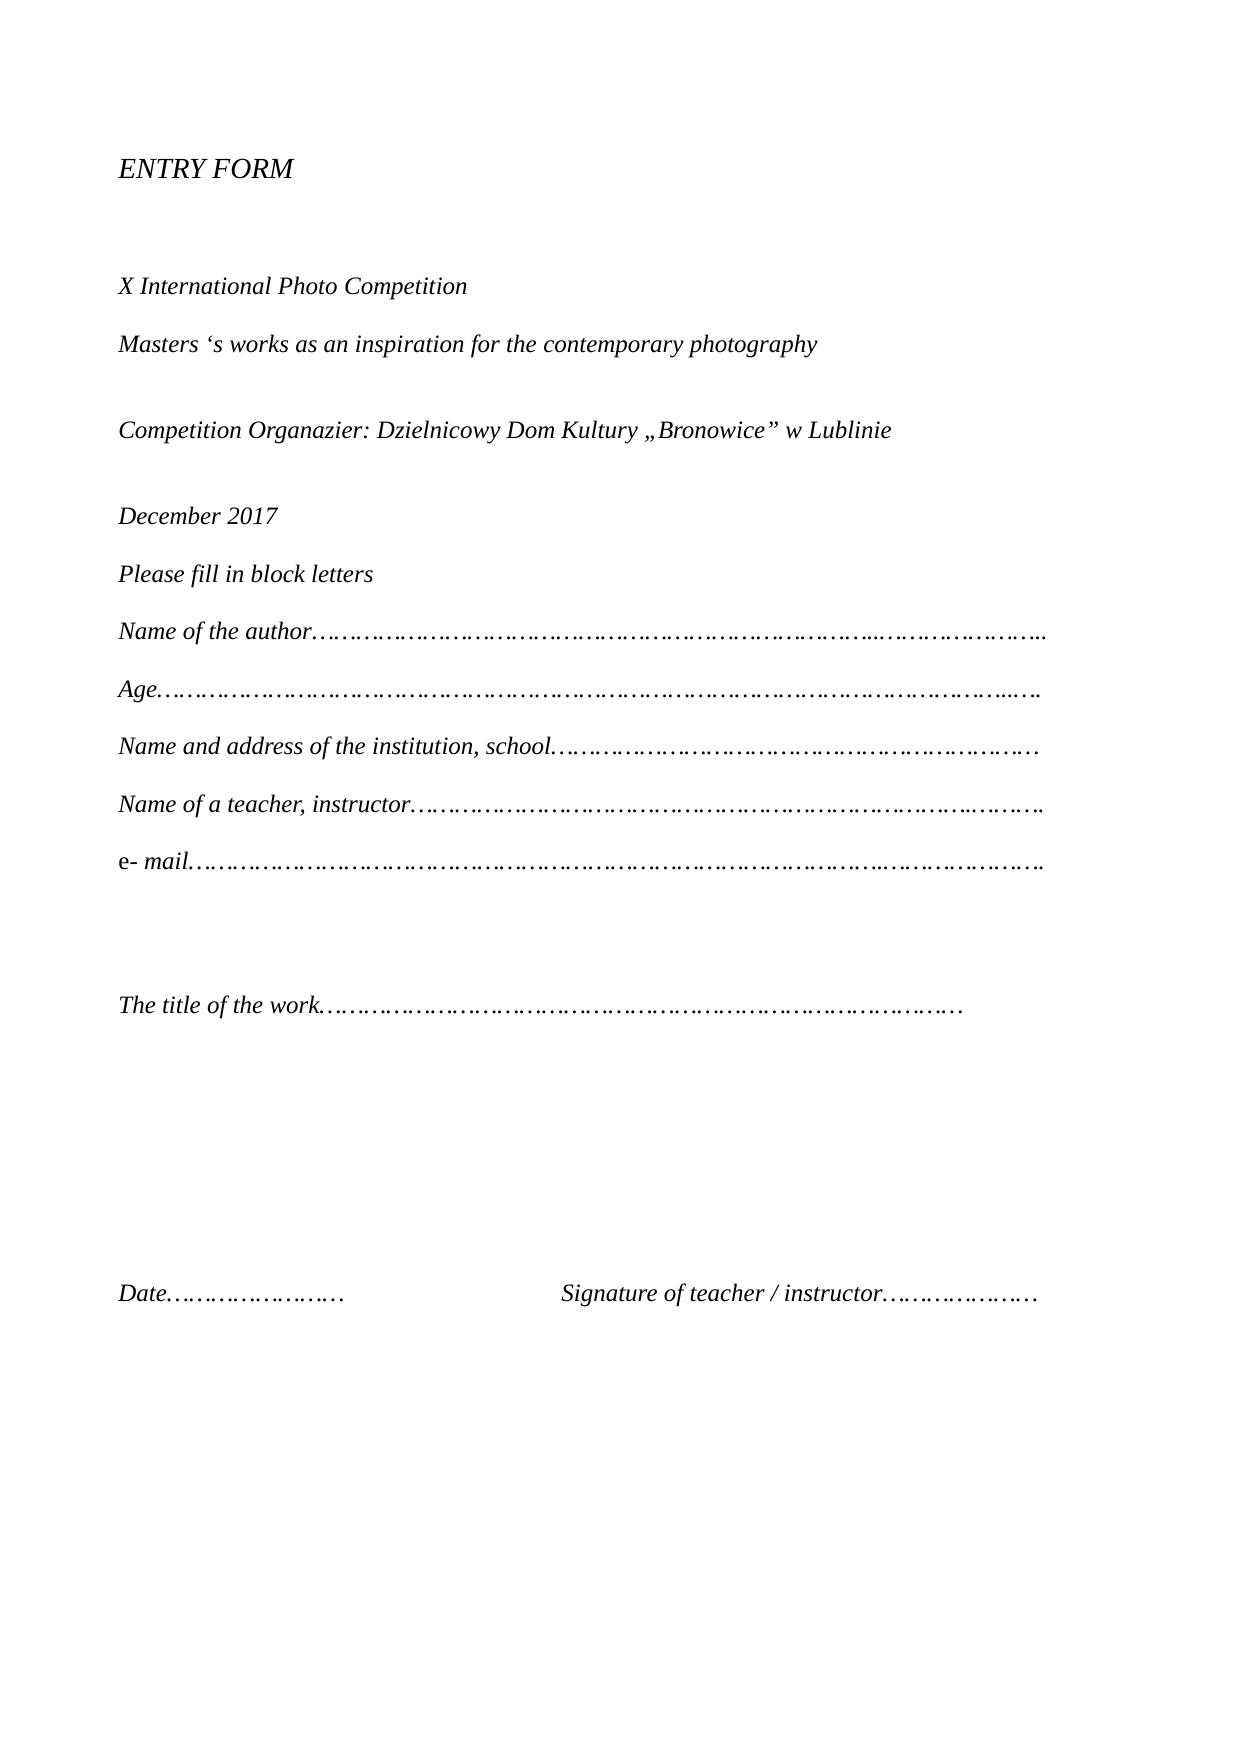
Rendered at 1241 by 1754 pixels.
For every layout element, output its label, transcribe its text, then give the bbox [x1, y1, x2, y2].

text e- mail………………………………………………………………………………….…………………. [118, 846, 1122, 875]
text Name and address of the institution, school………………………………………………………… [118, 731, 1122, 760]
text Competition Organazier: Dzielnicowy Dom Kultury „Bronowice” w Lublinie [118, 415, 1122, 444]
text December 2017 [118, 501, 1122, 530]
text Name of a teacher, instructor………………………………………………………………….………. [118, 789, 1122, 818]
text Please fill in block letters [118, 559, 1122, 588]
text ENTRY FORM [118, 152, 1122, 185]
text X International Photo Competition [118, 271, 1122, 300]
text Masters ‘s works as an inspiration for the contemporary photography [118, 329, 1122, 358]
text Date…………………… Signature of teacher / instructor………………… [118, 1278, 1122, 1307]
text Age……………………………………………………………………………………………………..…. [118, 674, 1122, 703]
text The title of the work…………………………………………………………………………… [118, 990, 1122, 1019]
text Name of the author…………………………………………………………………..………………….. [118, 616, 1122, 645]
